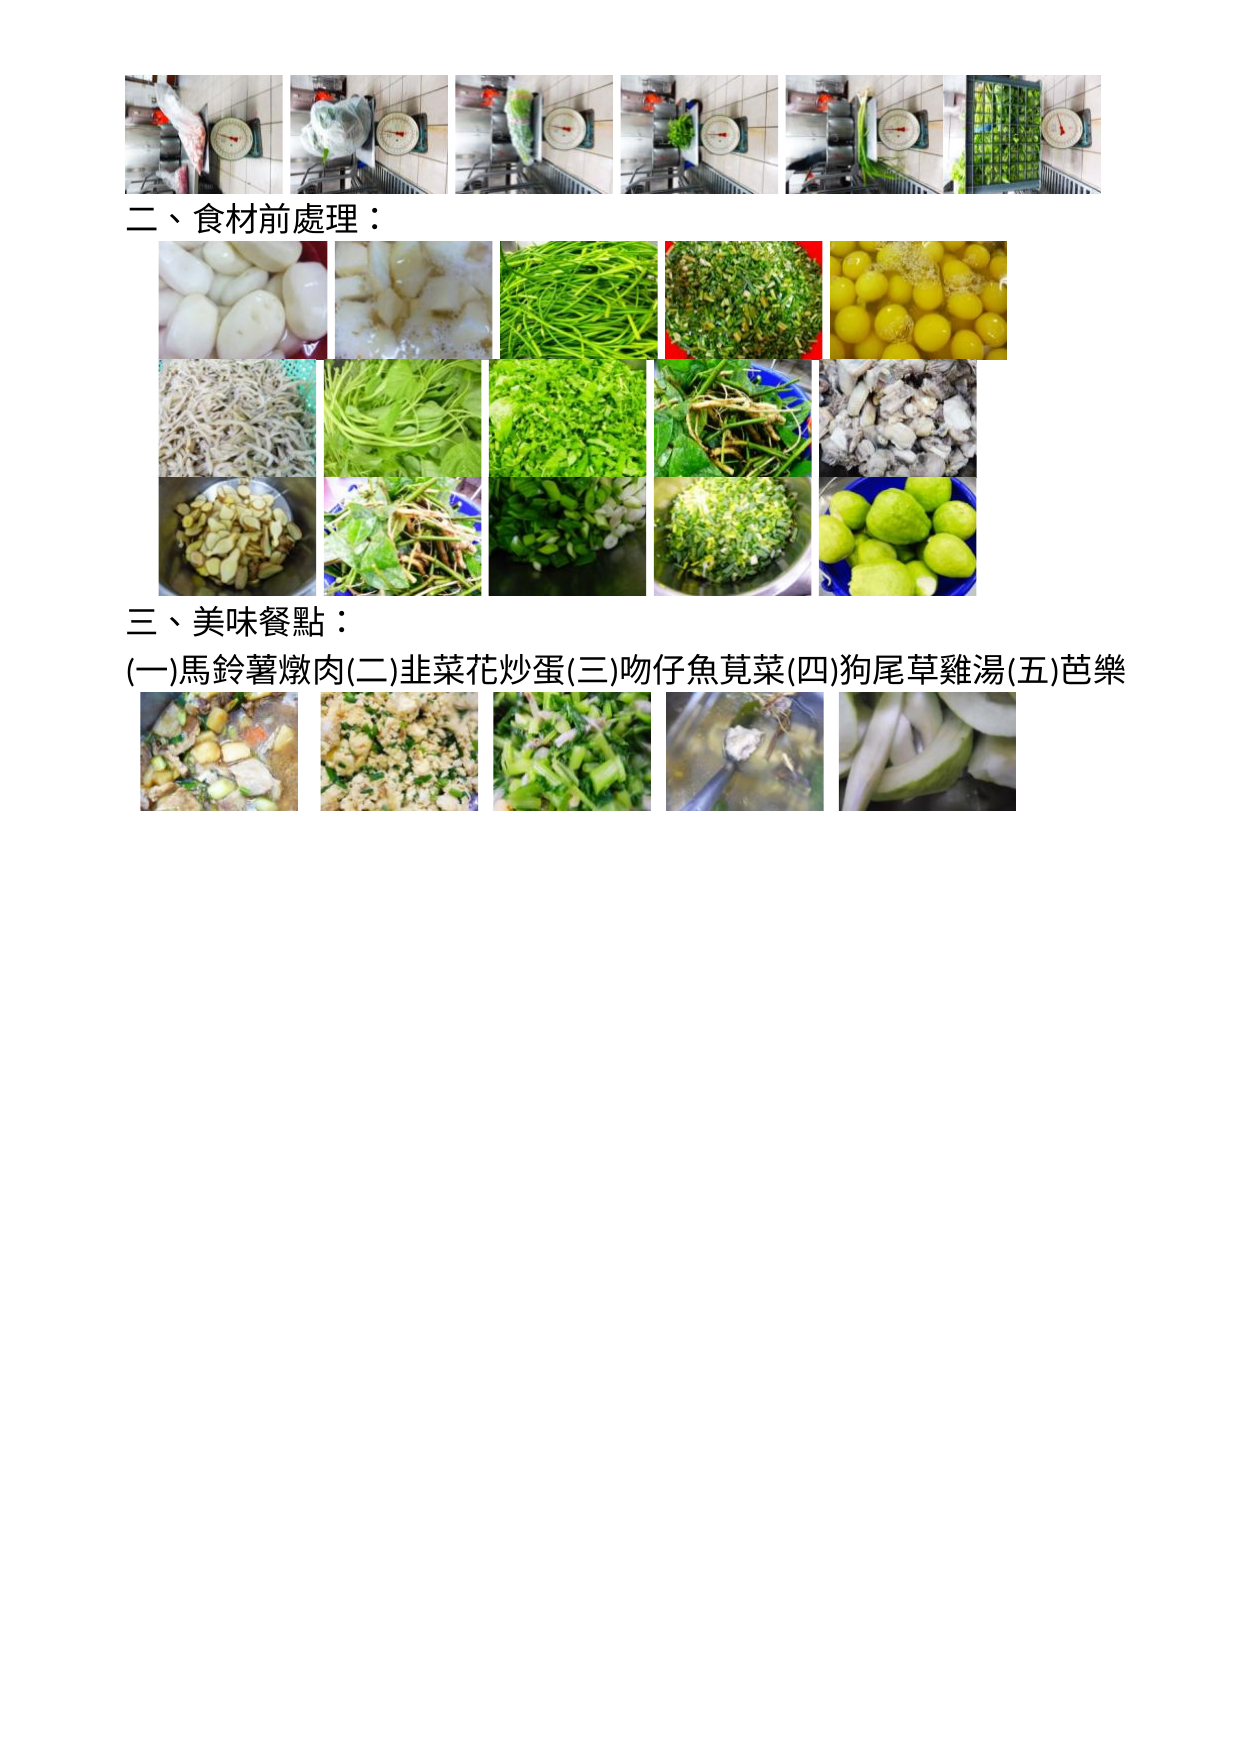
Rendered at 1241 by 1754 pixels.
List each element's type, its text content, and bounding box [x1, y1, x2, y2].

picture [493, 692, 651, 811]
picture [455, 75, 613, 194]
text (一)馬鈴薯燉肉(二)韭菜花炒蛋(三)吻仔魚莧菜(四)狗尾草雞湯(五)芭樂 [125, 644, 1165, 692]
picture [785, 75, 1101, 194]
picture [140, 692, 298, 811]
picture [158, 241, 1007, 596]
picture [666, 692, 824, 811]
picture [320, 692, 479, 811]
picture [620, 75, 779, 194]
text 二、食材前處理： [125, 193, 1165, 241]
picture [838, 692, 1016, 811]
picture [125, 75, 283, 194]
picture [290, 75, 448, 194]
text 三、美味餐點： [125, 596, 1165, 644]
